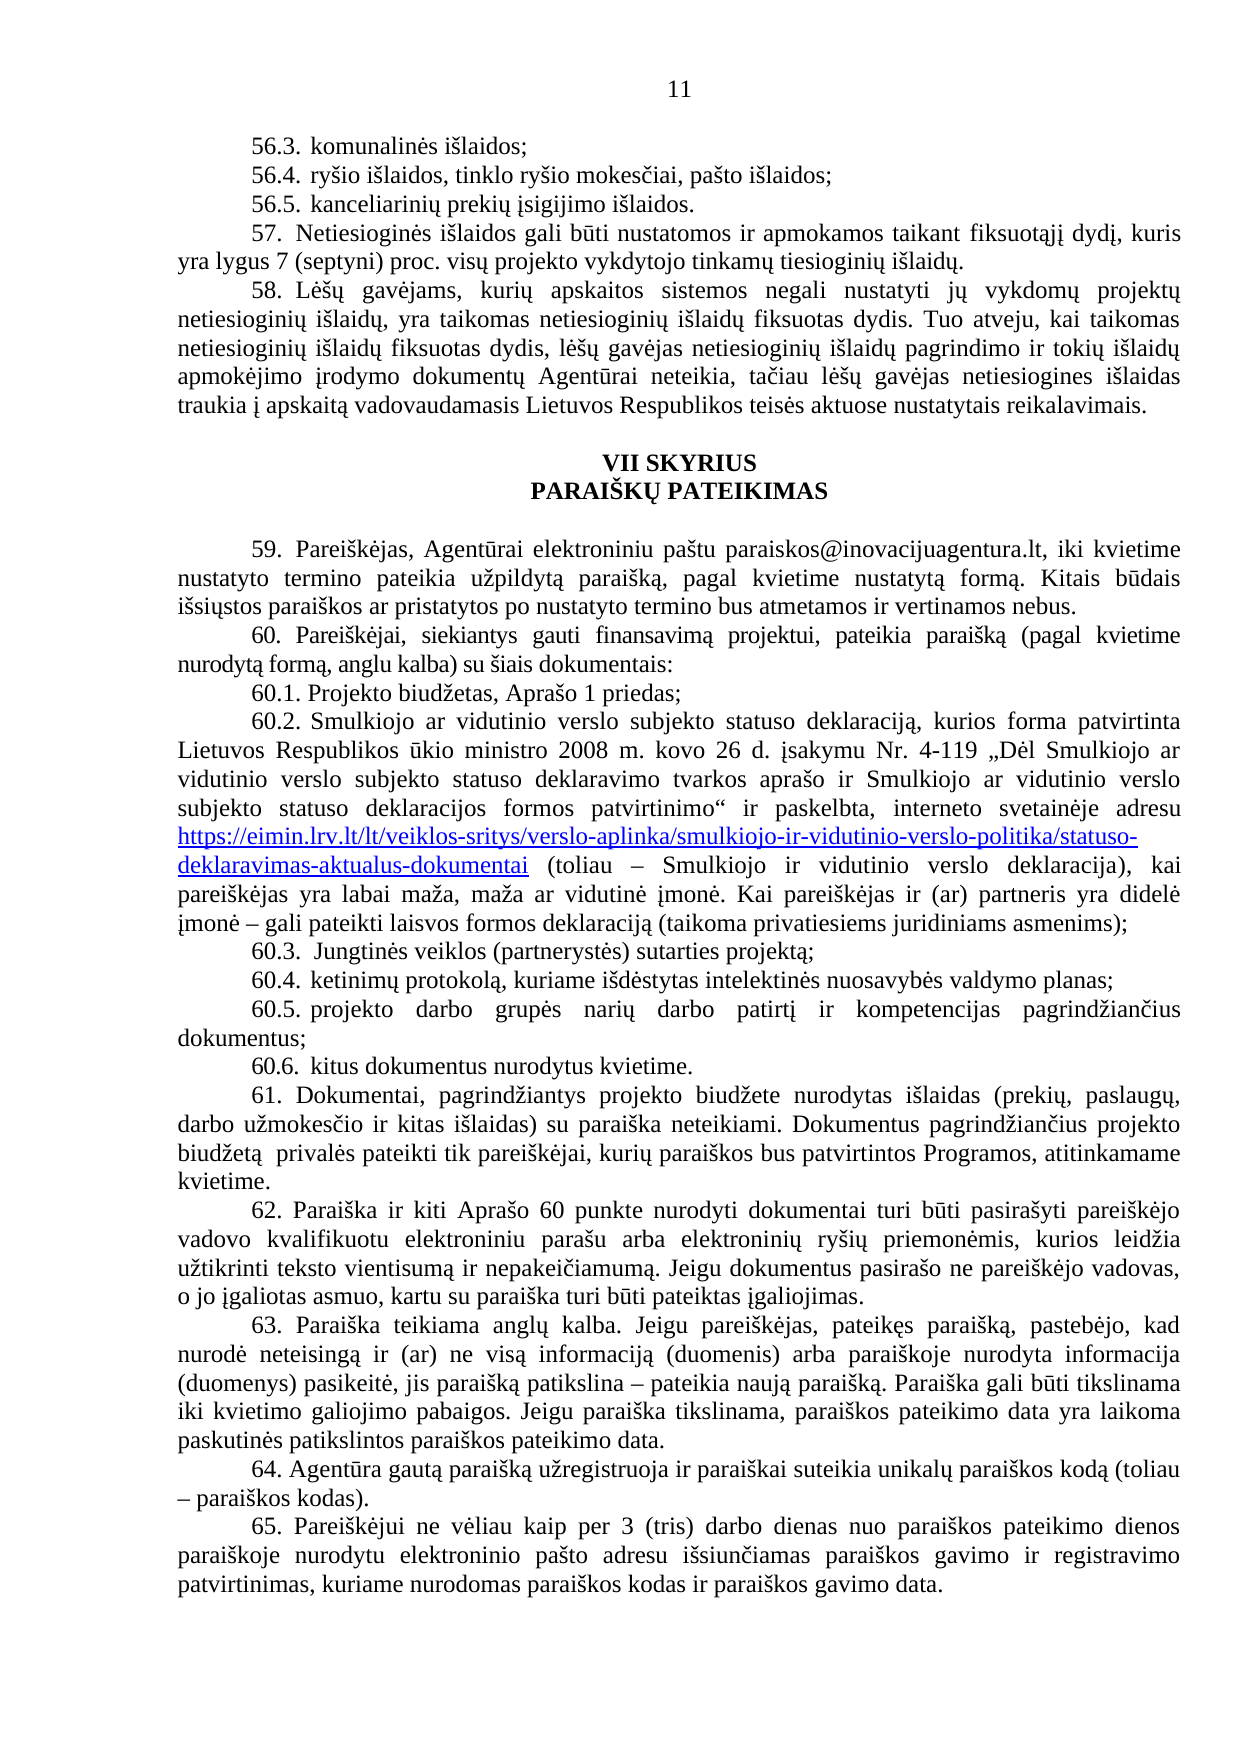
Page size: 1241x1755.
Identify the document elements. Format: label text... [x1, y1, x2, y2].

text 57. Netiesioginės išlaidos gali būti nustatomos ir apmokamos taikant fiksuotąjį dydį, kuris yra lygus 7 (septyni) proc. visų projekto vykdytojo tinkamų tiesioginių išlaidų. [177, 218, 1181, 275]
text 58. Lėšų gavėjams, kurių apskaitos sistemos negali nustatyti jų vykdomų projektų netiesioginių išlaidų, yra taikomas netiesioginių išlaidų fiksuotas dydis. Tuo atveju, kai taikomas netiesioginių išlaidų fiksuotas dydis, lėšų gavėjas netiesioginių išlaidų pagrindimo ir tokių išlaidų apmokėjimo įrodymo dokumentų Agentūrai neteikia, tačiau lėšų gavėjas netiesiogines išlaidas traukia į apskaitą vadovaudamasis Lietuvos Respublikos teisės aktuose nustatytais reikalavimais. [177, 275, 1181, 419]
text PARAIŠKŲ PATEIKIMAS [177, 476, 1181, 505]
text 62. Paraiška ir kiti Aprašo 60 punkte nurodyti dokumentai turi būti pasirašyti pareiškėjo vadovo kvalifikuotu elektroniniu parašu arba elektroninių ryšių priemonėmis, kurios leidžia užtikrinti teksto vientisumą ir nepakeičiamumą. Jeigu dokumentus pasirašo ne pareiškėjo vadovas, o jo įgaliotas asmuo, kartu su paraiška turi būti pateiktas įgaliojimas. [177, 1195, 1181, 1310]
text VII SKYRIUS [177, 448, 1181, 476]
text 63. Paraiška teikiama anglų kalba. Jeigu pareiškėjas, pateikęs paraišką, pastebėjo, kad nurodė neteisingą ir (ar) ne visą informaciją (duomenis) arba paraiškoje nurodyta informacija (duomenys) pasikeitė, jis paraišką patikslina – pateikia naują paraišką. Paraiška gali būti tikslinama iki kvietimo galiojimo pabaigos. Jeigu paraiška tikslinama, paraiškos pateikimo data yra laikoma paskutinės patikslintos paraiškos pateikimo data. [177, 1310, 1181, 1454]
text 59. Pareiškėjas, Agentūrai elektroniniu paštu paraiskos@inovacijuagentura.lt, iki kvietime nustatyto termino pateikia užpildytą paraišką, pagal kvietime nustatytą formą. Kitais būdais išsiųstos paraiškos ar pristatytos po nustatyto termino bus atmetamos ir vertinamos nebus. [177, 534, 1181, 620]
text 60.3. Jungtinės veiklos (partnerystės) sutarties projektą; [177, 936, 1181, 965]
text 60. Pareiškėjai, siekiantys gauti finansavimą projektui, pateikia paraišką (pagal kvietime nurodytą formą, anglu kalba) su šiais dokumentais: [177, 620, 1181, 678]
text 60.4. ketinimų protokolą, kuriame išdėstytas intelektinės nuosavybės valdymo planas; [177, 965, 1181, 994]
text 60.2. Smulkiojo ar vidutinio verslo subjekto statuso deklaraciją, kurios forma patvirtinta Lietuvos Respublikos ūkio ministro 2008 m. kovo 26 d. įsakymu Nr. 4-119 „Dėl Smulkiojo ar vidutinio verslo subjekto statuso deklaravimo tvarkos aprašo ir Smulkiojo ar vidutinio verslo subjekto statuso deklaracijos formos patvirtinimo“ ir paskelbta, interneto svetainėje adresu https://eimin.lrv.lt/lt/veiklos-sritys/verslo-aplinka/smulkiojo-ir-vidutinio-verslo-politika/statuso-deklaravimas-aktualus-dokumentai (toliau – Smulkiojo ir vidutinio verslo deklaracija), kai pareiškėjas yra labai maža, maža ar vidutinė įmonė. Kai pareiškėjas ir (ar) partneris yra didelė įmonė – gali pateikti laisvos formos deklaraciją (taikoma privatiesiems juridiniams asmenims); [177, 706, 1181, 936]
text 60.6. kitus dokumentus nurodytus kvietime. [177, 1051, 1181, 1080]
text 56.4. ryšio išlaidos, tinklo ryšio mokesčiai, pašto išlaidos; [177, 160, 1181, 189]
text 65. Pareiškėjui ne vėliau kaip per 3 (tris) darbo dienas nuo paraiškos pateikimo dienos paraiškoje nurodytu elektroninio pašto adresu išsiunčiamas paraiškos gavimo ir registravimo patvirtinimas, kuriame nurodomas paraiškos kodas ir paraiškos gavimo data. [177, 1511, 1181, 1598]
text 56.3. komunalinės išlaidos; [177, 131, 1181, 160]
text 60.1. Projekto biudžetas, Aprašo 1 priedas; [177, 678, 1181, 706]
text 60.5. projekto darbo grupės narių darbo patirtį ir kompetencijas pagrindžiančius dokumentus; [177, 994, 1181, 1051]
text 64. Agentūra gautą paraišką užregistruoja ir paraiškai suteikia unikalų paraiškos kodą (toliau – paraiškos kodas). [177, 1454, 1181, 1511]
text 56.5. kanceliarinių prekių įsigijimo išlaidos. [177, 189, 1181, 218]
text 61. Dokumentai, pagrindžiantys projekto biudžete nurodytas išlaidas (prekių, paslaugų, darbo užmokesčio ir kitas išlaidas) su paraiška neteikiami. Dokumentus pagrindžiančius projekto biudžetą privalės pateikti tik pareiškėjai, kurių paraiškos bus patvirtintos Programos, atitinkamame kvietime. [177, 1080, 1181, 1195]
